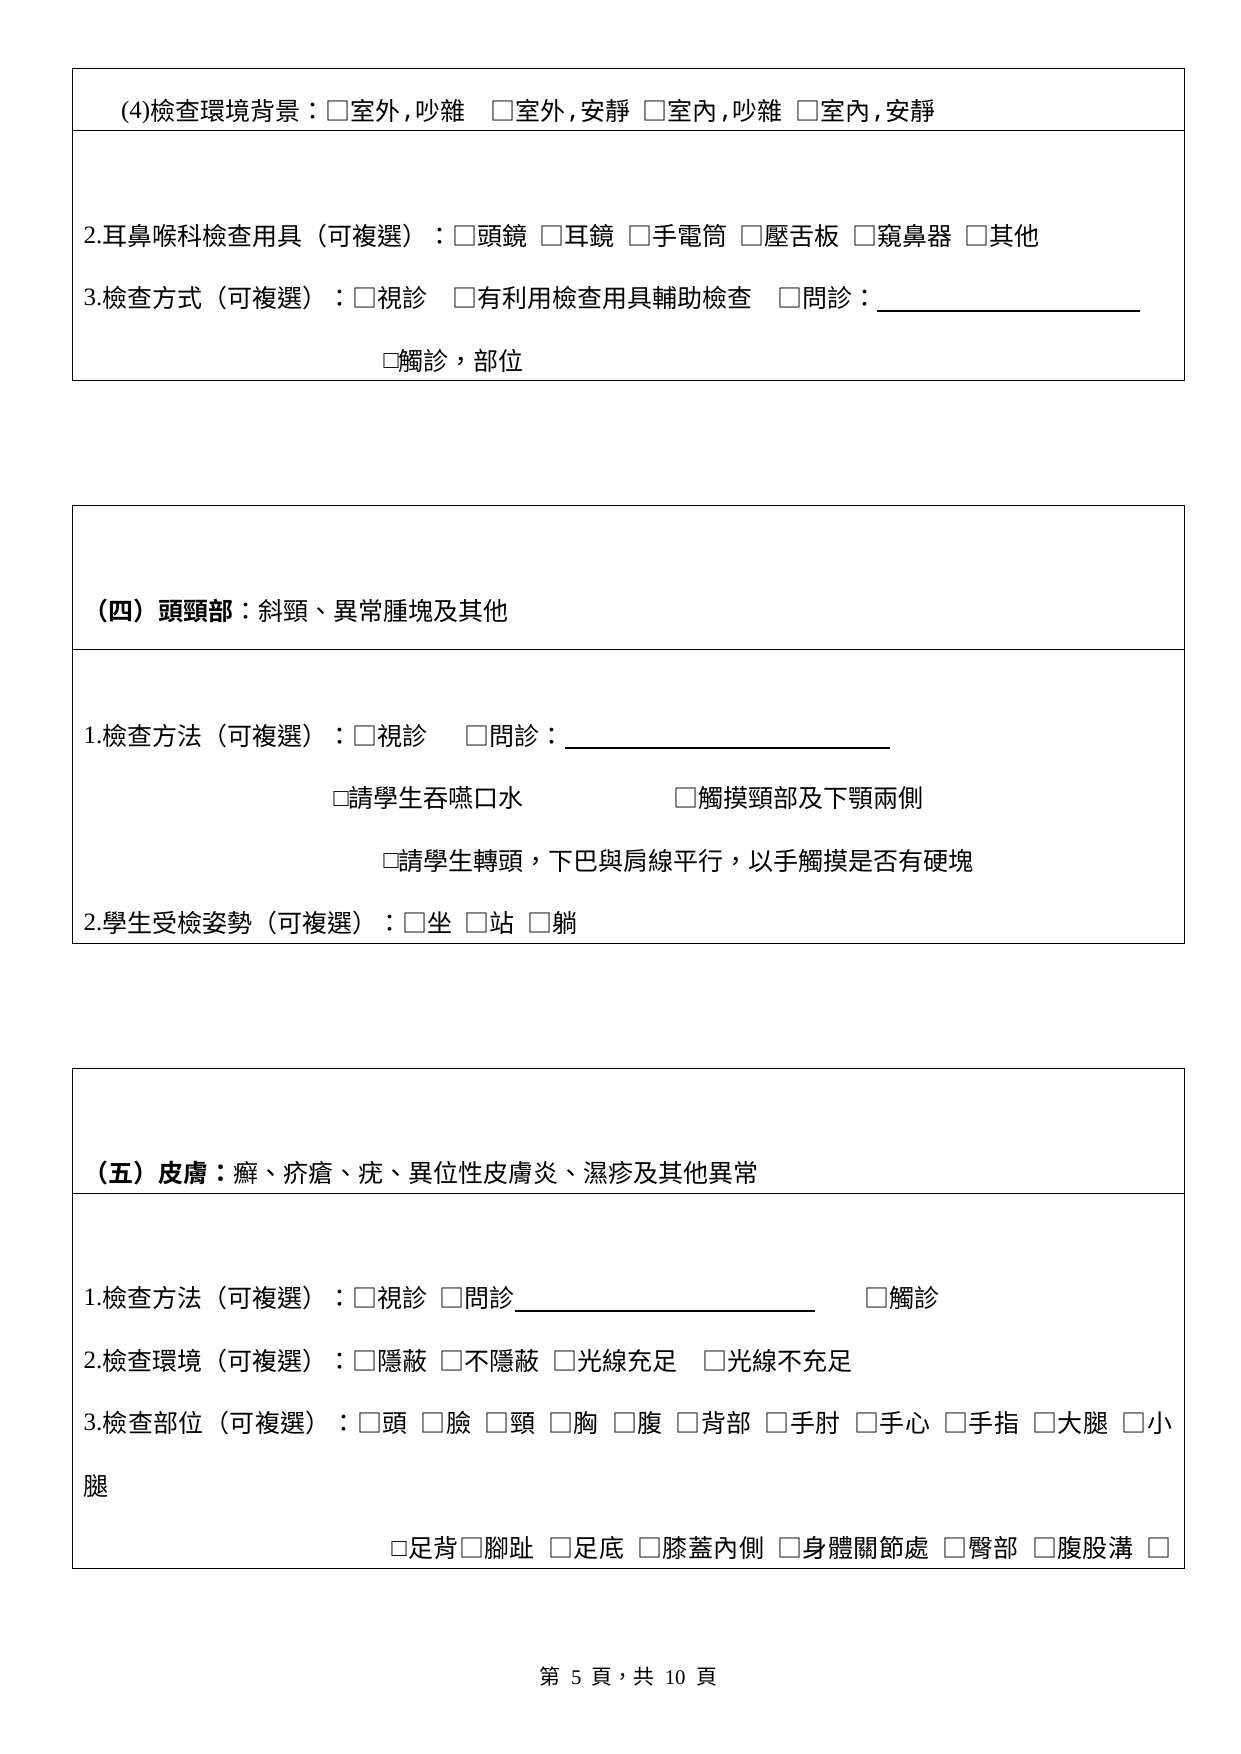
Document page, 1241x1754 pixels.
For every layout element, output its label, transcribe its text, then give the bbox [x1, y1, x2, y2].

table_header （四）頭頸部：斜頸、異常腫塊及其他 [73, 506, 1184, 649]
table_cell 3.檢查方式（可複選）：□視診 □有利用檢查用具輔助檢查 □問診： □觸診，部位 [73, 255, 1184, 380]
table_cell 1.檢查方法（可複選）：□視診 □問診 □觸診 [73, 1194, 1184, 1318]
table_cell (4)檢查環境背景：□室外,吵雜 □室外,安靜 □室內,吵雜 □室內,安靜 [73, 69, 1184, 130]
table_cell 2.耳鼻喉科檢查用具（可複選）：□頭鏡 □耳鏡 □手電筒 □壓舌板 □窺鼻器 □其他 [73, 131, 1184, 255]
table_cell 3.檢查部位（可複選）：□頭 □臉 □頸 □胸 □腹 □背部 □手肘 □手心 □手指 □大腿 □小腿 □足背□腳趾 □足底 □膝蓋內側 □身體關節處 □臀部 □腹股溝 □ [73, 1380, 1184, 1568]
table_cell 2.檢查環境（可複選）：□隱蔽 □不隱蔽 □光線充足 □光線不充足 [73, 1318, 1184, 1380]
table_cell 2.學生受檢姿勢（可複選）：□坐 □站 □躺 [73, 880, 1184, 943]
table_header （五）皮膚：癬、疥瘡、疣、異位性皮膚炎、濕疹及其他異常 [73, 1069, 1184, 1193]
table_cell 1.檢查方法（可複選）：□視診 □問診： □請學生吞嚥口水 □觸摸頸部及下顎兩側 □請學生轉頭，下巴與肩線平行，以手觸摸是否有硬塊 [73, 650, 1184, 880]
